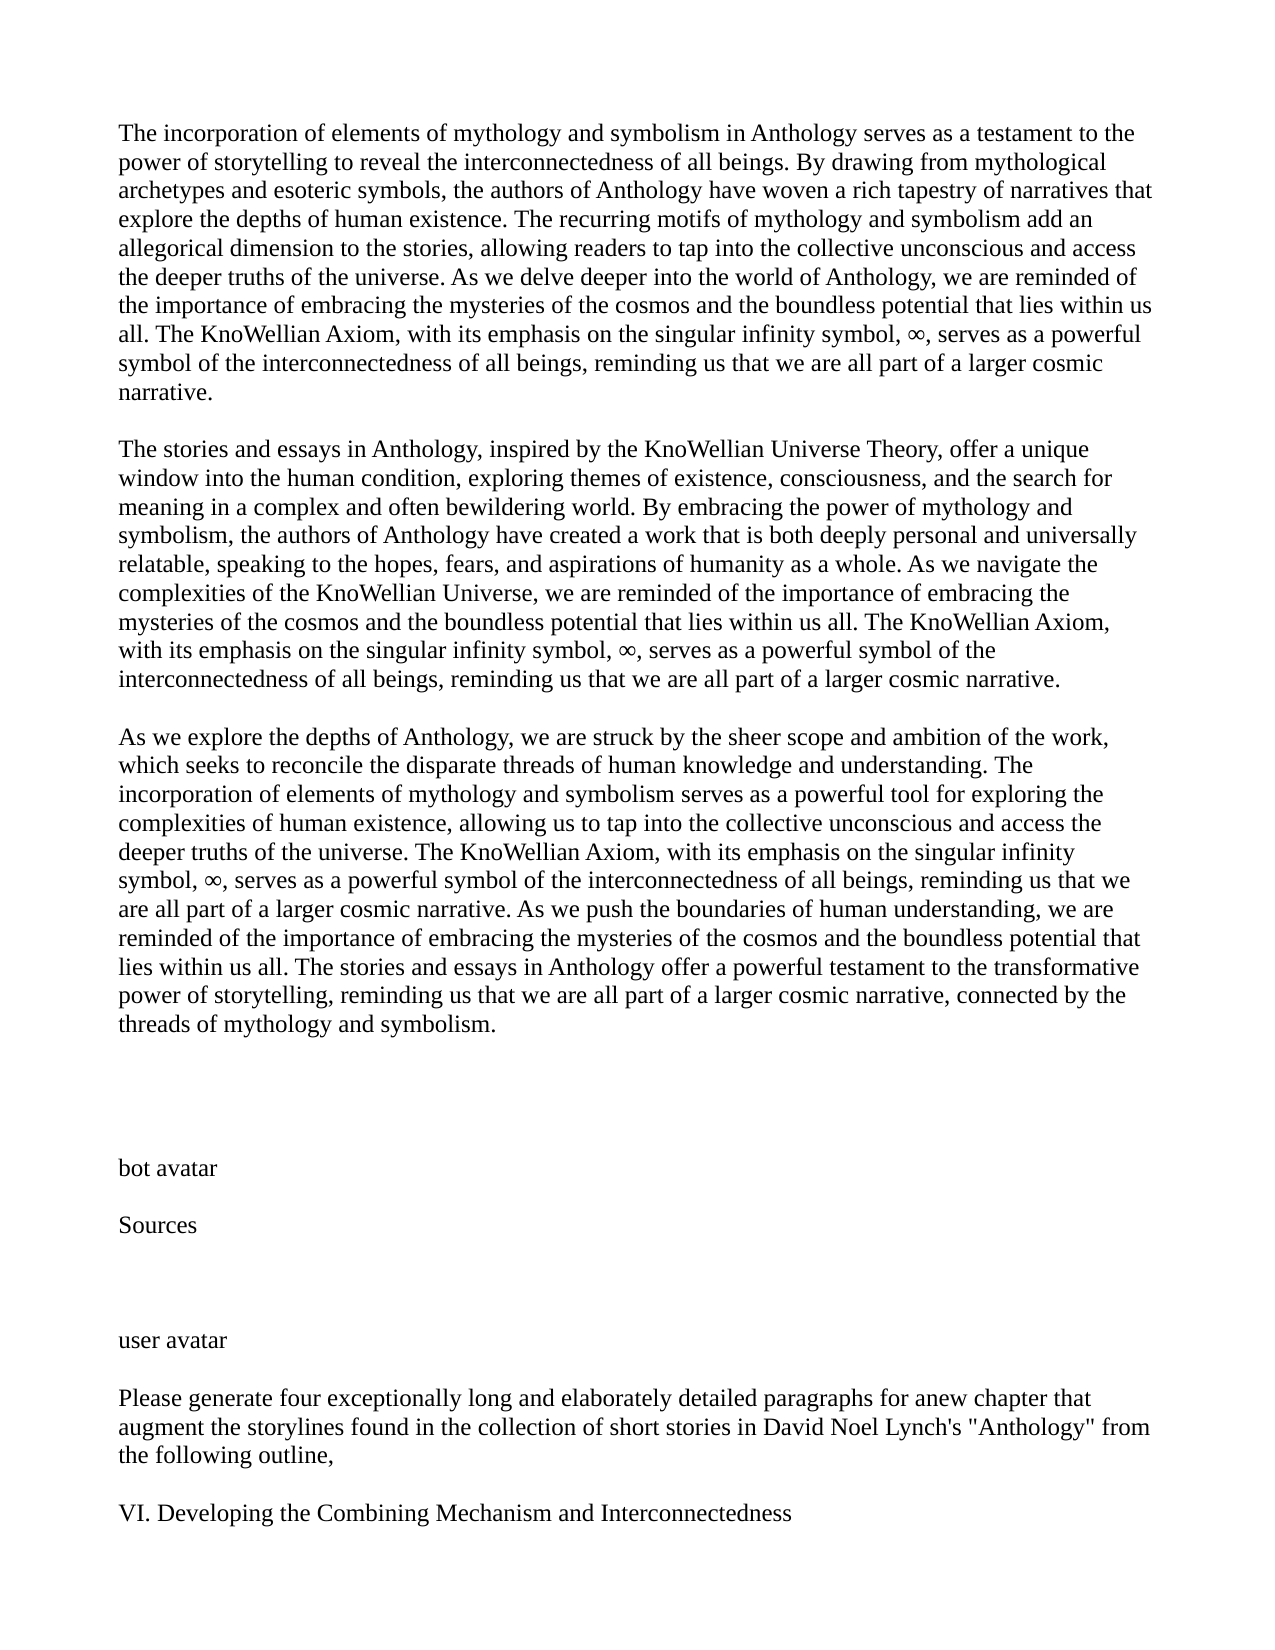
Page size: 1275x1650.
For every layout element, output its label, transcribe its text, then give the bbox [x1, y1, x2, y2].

text user avatar [118, 1326, 1157, 1354]
text The stories and essays in Anthology, inspired by the KnoWellian Universe Theory, offer a unique window into the human condition, exploring themes of existence, consciousness, and the search for meaning in a complex and often bewildering world. By embracing the power of mythology and symbolism, the authors of Anthology have created a work that is both deeply personal and universally relatable, speaking to the hopes, fears, and aspirations of humanity as a whole. As we navigate the complexities of the KnoWellian Universe, we are reminded of the importance of embracing the mysteries of the cosmos and the boundless potential that lies within us all. The KnoWellian Axiom, with its emphasis on the singular infinity symbol, ∞, serves as a powerful symbol of the interconnectedness of all beings, reminding us that we are all part of a larger cosmic narrative. [118, 434, 1157, 693]
text The incorporation of elements of mythology and symbolism in Anthology serves as a testament to the power of storytelling to reveal the interconnectedness of all beings. By drawing from mythological archetypes and esoteric symbols, the authors of Anthology have woven a rich tapestry of narratives that explore the depths of human existence. The recurring motifs of mythology and symbolism add an allegorical dimension to the stories, allowing readers to tap into the collective unconscious and access the deeper truths of the universe. As we delve deeper into the world of Anthology, we are reminded of the importance of embracing the mysteries of the cosmos and the boundless potential that lies within us all. The KnoWellian Axiom, with its emphasis on the singular infinity symbol, ∞, serves as a powerful symbol of the interconnectedness of all beings, reminding us that we are all part of a larger cosmic narrative. [118, 118, 1157, 406]
text As we explore the depths of Anthology, we are struck by the sheer scope and ambition of the work, which seeks to reconcile the disparate threads of human knowledge and understanding. The incorporation of elements of mythology and symbolism serves as a powerful tool for exploring the complexities of human existence, allowing us to tap into the collective unconscious and access the deeper truths of the universe. The KnoWellian Axiom, with its emphasis on the singular infinity symbol, ∞, serves as a powerful symbol of the interconnectedness of all beings, reminding us that we are all part of a larger cosmic narrative. As we push the boundaries of human understanding, we are reminded of the importance of embracing the mysteries of the cosmos and the boundless potential that lies within us all. The stories and essays in Anthology offer a powerful testament to the transformative power of storytelling, reminding us that we are all part of a larger cosmic narrative, connected by the threads of mythology and symbolism. [118, 722, 1157, 1038]
text bot avatar [118, 1153, 1157, 1182]
text Sources [118, 1211, 1157, 1239]
text VI. Developing the Combining Mechanism and Interconnectedness [118, 1498, 1157, 1527]
text Please generate four exceptionally long and elaborately detailed paragraphs for anew chapter that augment the storylines found in the collection of short stories in David Noel Lynch's "Anthology" from the following outline, [118, 1383, 1157, 1469]
